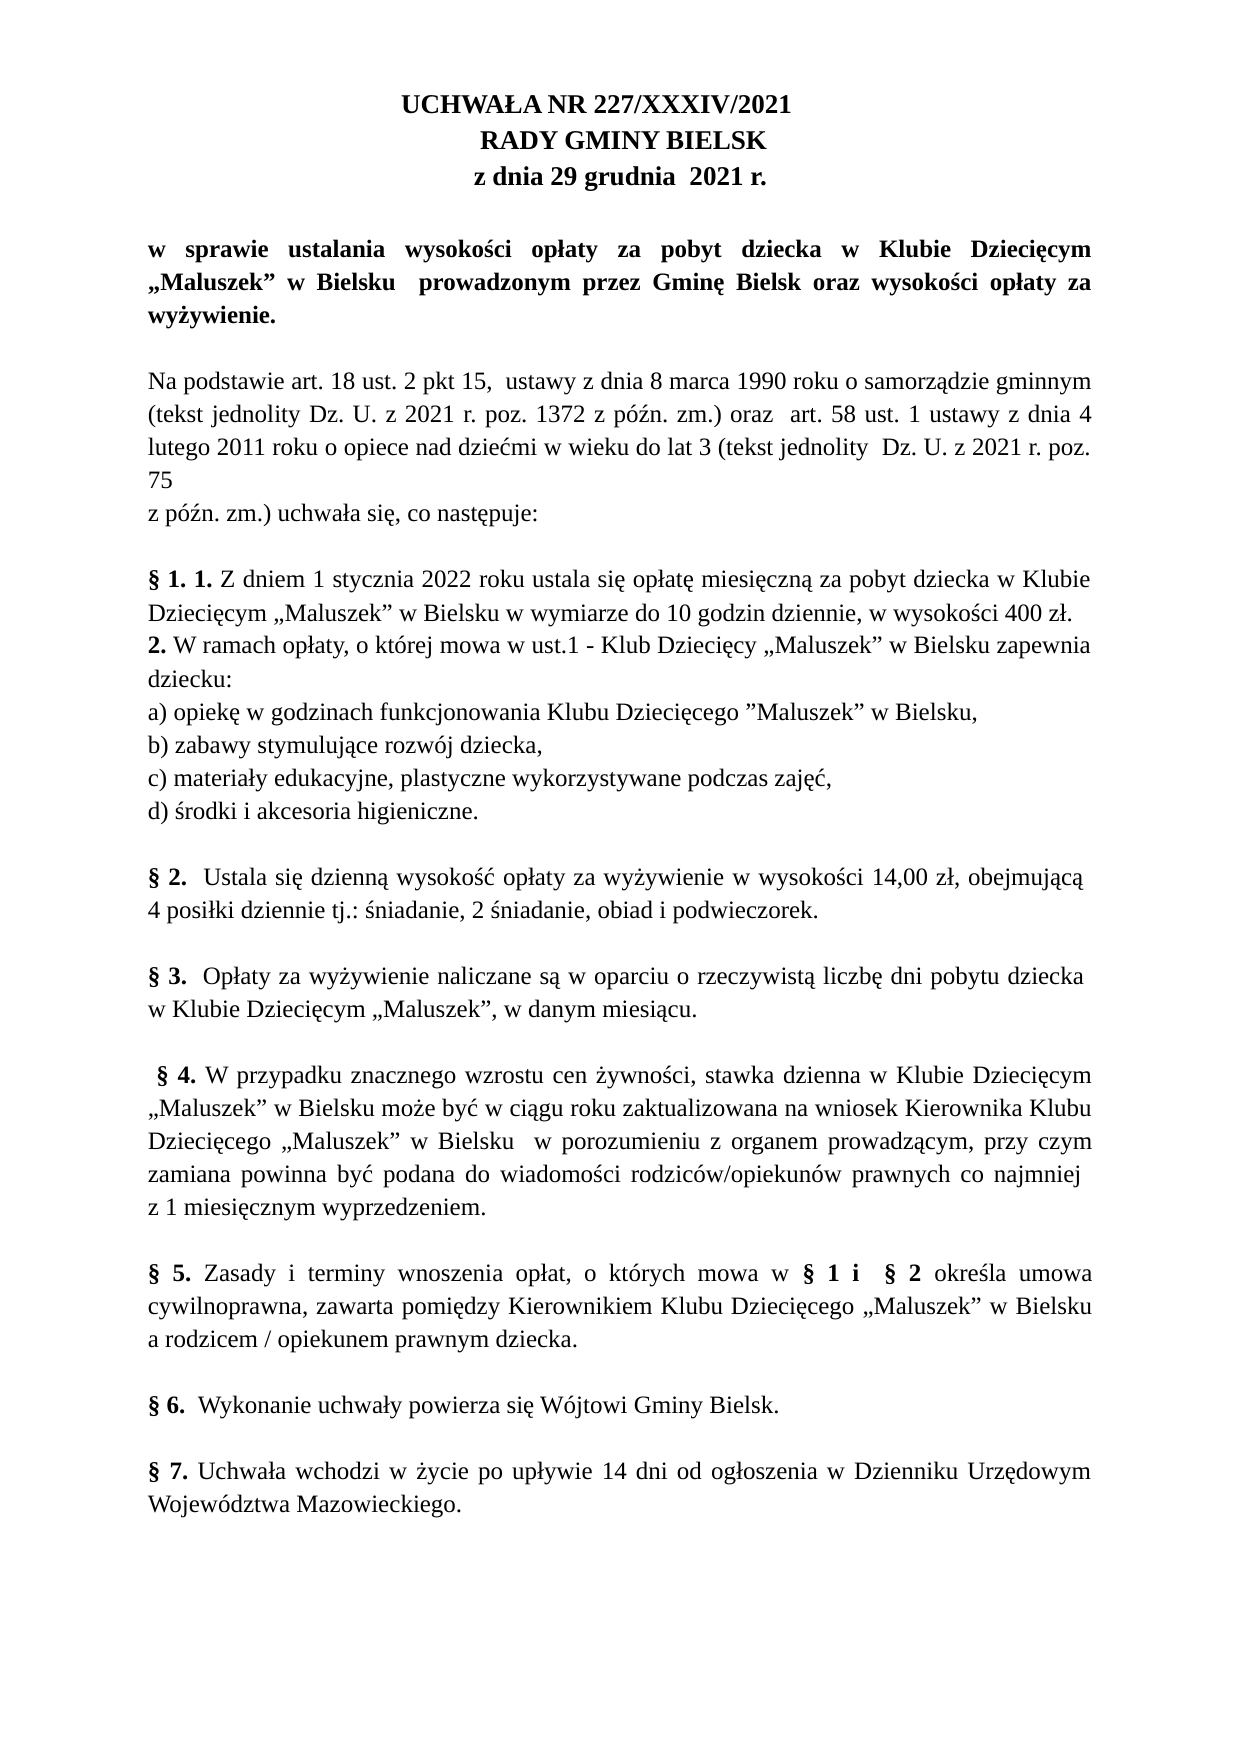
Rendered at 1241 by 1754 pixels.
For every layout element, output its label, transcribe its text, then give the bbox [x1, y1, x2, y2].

text w sprawie ustalania wysokości opłaty za pobyt dziecka w Klubie Dziecięcym „Maluszek” w Bielsku prowadzonym przez Gminę Bielsk oraz wysokości opłaty za wyżywienie. [148, 234, 1093, 329]
text c) materiały edukacyjne, plastyczne wykorzystywane podczas zajęć, [148, 763, 1093, 791]
text d) środki i akcesoria higieniczne. [148, 796, 1093, 824]
text § 1. 1. Z dniem 1 stycznia 2022 roku ustala się opłatę miesięczną za pobyt dziecka w Klubie Dziecięcym „Maluszek” w Bielsku w wymiarze do 10 godzin dziennie, w wysokości 400 zł. [148, 564, 1093, 626]
text § 5. Zasady i terminy wnoszenia opłat, o których mowa w § 1 i § 2 określa umowa cywilnoprawna, zawarta pomiędzy Kierownikiem Klubu Dziecięcego „Maluszek” w Bielsku a rodzicem / opiekunem prawnym dziecka. [148, 1258, 1093, 1353]
text z dnia 29 grudnia 2021 r. [148, 160, 1093, 191]
text § 2. Ustala się dzienną wysokość opłaty za wyżywienie w wysokości 14,00 zł, obejmującą 4 posiłki dziennie tj.: śniadanie, 2 śniadanie, obiad i podwieczorek. [148, 862, 1093, 923]
text § 4. W przypadku znacznego wzrostu cen żywności, stawka dzienna w Klubie Dziecięcym „Maluszek” w Bielsku może być w ciągu roku zaktualizowana na wniosek Kierownika Klubu Dziecięcego „Maluszek” w Bielsku w porozumieniu z organem prowadzącym, przy czym zamiana powinna być podana do wiadomości rodziców/opiekunów prawnych co najmniej z 1 miesięcznym wyprzedzeniem. [148, 1060, 1093, 1221]
text 2. W ramach opłaty, o której mowa w ust.1 - Klub Dziecięcy „Maluszek” w Bielsku zapewnia dziecku: [148, 631, 1093, 692]
text Na podstawie art. 18 ust. 2 pkt 15, ustawy z dnia 8 marca 1990 roku o samorządzie gminnym (tekst jednolity Dz. U. z 2021 r. poz. 1372 z późn. zm.) oraz art. 58 ust. 1 ustawy z dnia 4 lutego 2011 roku o opiece nad dziećmi w wieku do lat 3 (tekst jednolity Dz. U. z 2021 r. poz. 75 z późn. zm.) uchwała się, co następuje: [148, 366, 1093, 527]
text b) zabawy stymulujące rozwój dziecka, [148, 730, 1093, 758]
text a) opiekę w godzinach funkcjonowania Klubu Dziecięcego ”Maluszek” w Bielsku, [148, 697, 1093, 725]
text § 6. Wykonanie uchwały powierza się Wójtowi Gminy Bielsk. [148, 1390, 1093, 1419]
text § 7. Uchwała wchodzi w życie po upływie 14 dni od ogłoszenia w Dzienniku Urzędowym Województwa Mazowieckiego. [148, 1456, 1093, 1518]
text RADY GMINY BIELSK [148, 124, 1093, 156]
text UCHWAŁA NR 227/XXXIV/2021 [148, 89, 1093, 120]
text § 3. Opłaty za wyżywienie naliczane są w oparciu o rzeczywistą liczbę dni pobytu dziecka w Klubie Dziecięcym „Maluszek”, w danym miesiącu. [148, 961, 1093, 1023]
